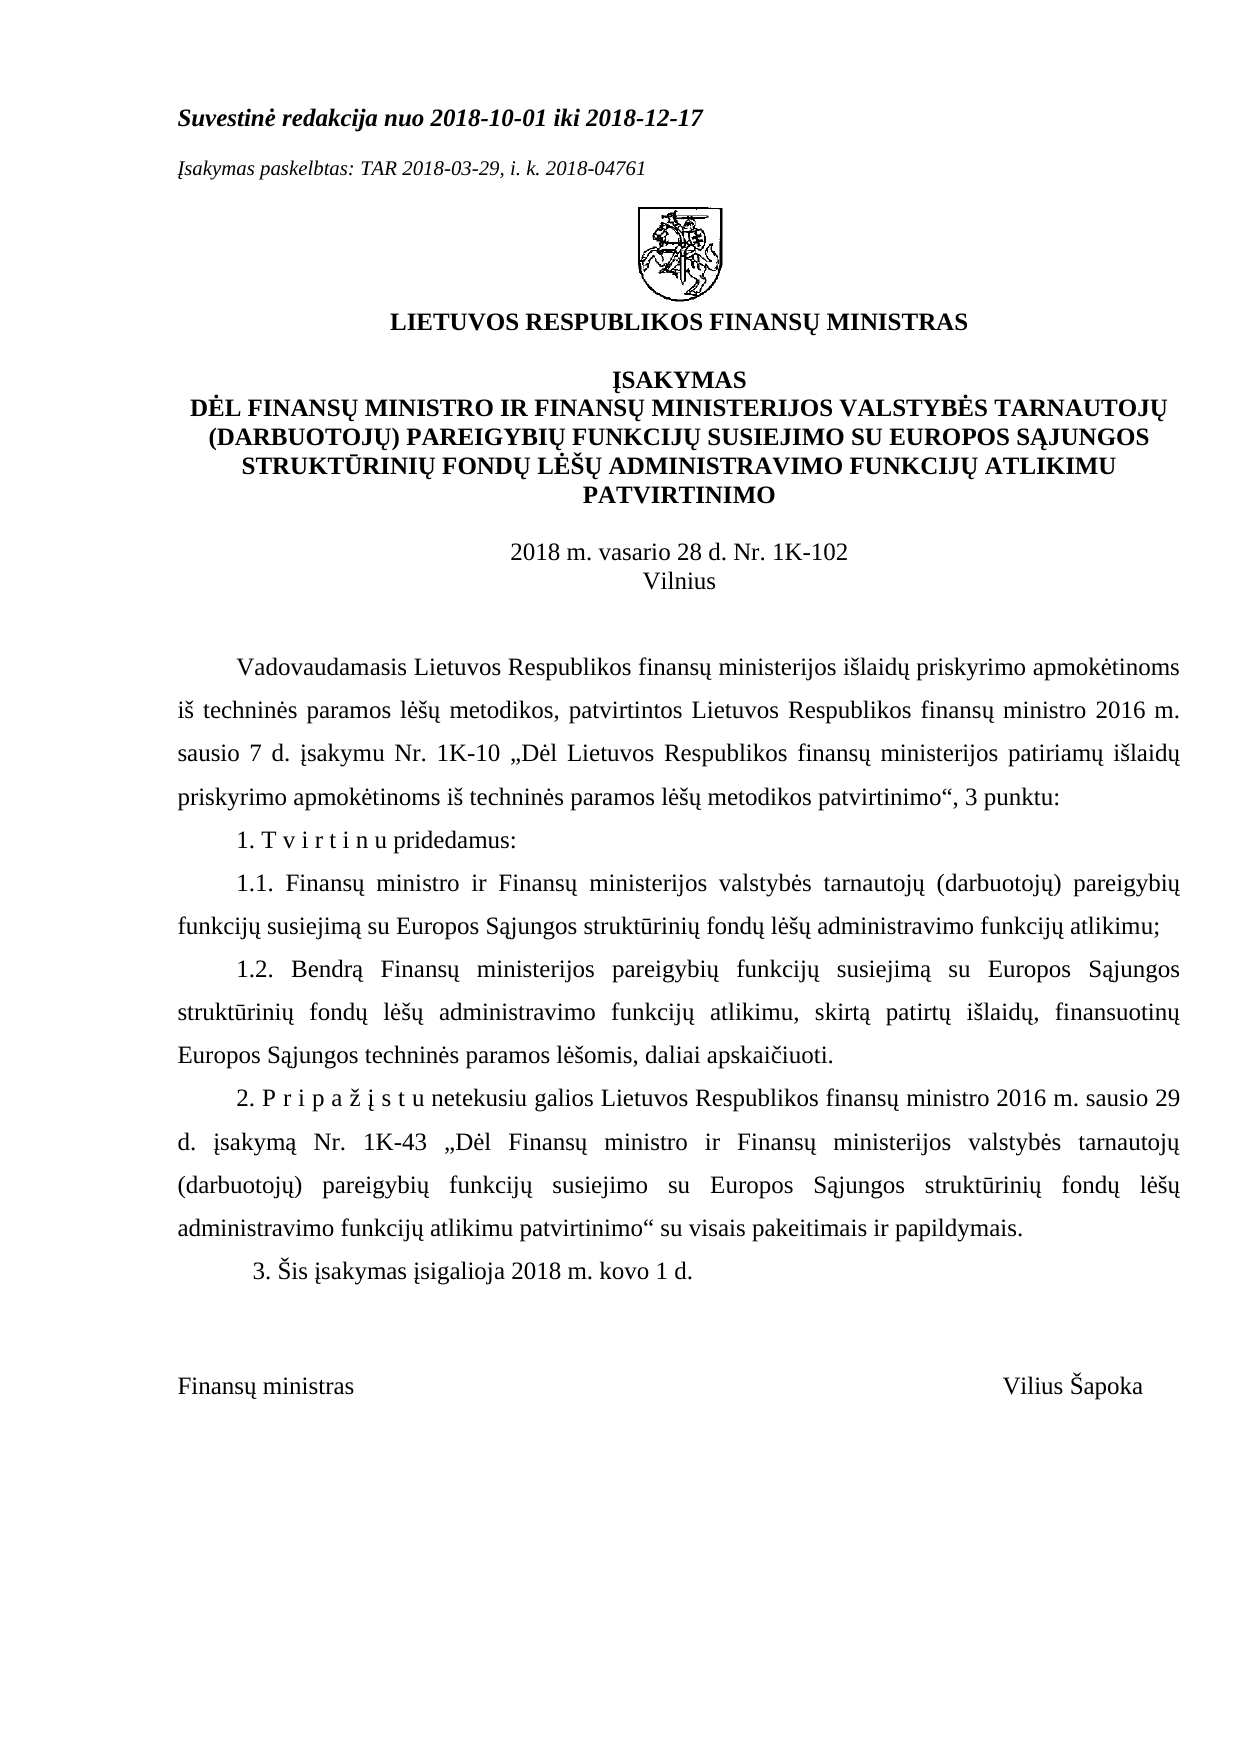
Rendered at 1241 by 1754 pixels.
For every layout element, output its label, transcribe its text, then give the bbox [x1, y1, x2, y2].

text 1.2. Bendrą Finansų ministerijos pareigybių funkcijų susiejimą su Europos Sąjungos struktūrinių fondų lėšų administravimo funkcijų atlikimu, skirtą patirtų išlaidų, finansuotinų Europos Sąjungos techninės paramos lėšomis, daliai apskaičiuoti. [177, 954, 1181, 1069]
text DĖL FINANSŲ MINISTRO IR FINANSŲ MINISTERIJOS VALSTYBĖS TARNAUTOJŲ (DARBUOTOJŲ) PAREIGYBIŲ FUNKCIJŲ SUSIEJIMO SU EUROPOS SĄJUNGOS STRUKTŪRINIŲ FONDŲ LĖŠŲ ADMINISTRAVIMO FUNKCIJŲ ATLIKIMU [177, 393, 1181, 480]
text Suvestinė redakcija nuo 2018-10-01 iki 2018-12-17 [177, 103, 1181, 132]
text Vadovaudamasis Lietuvos Respublikos finansų ministerijos išlaidų priskyrimo apmokėtinoms iš techninės paramos lėšų metodikos, patvirtintos Lietuvos Respublikos finansų ministro 2016 m. sausio 7 d. įsakymu Nr. 1K-10 „Dėl Lietuvos Respublikos finansų ministerijos patiriamų išlaidų priskyrimo apmokėtinoms iš techninės paramos lėšų metodikos patvirtinimo“, 3 punktu: [177, 652, 1181, 810]
text ĮSAKYMAS [177, 365, 1181, 393]
text LIETUVOS RESPUBLIKOS FINANSŲ MINISTRAS [177, 307, 1181, 336]
text 2. P r i p a ž į s t u netekusiu galios Lietuvos Respublikos finansų ministro 2016 m. sausio 29 d. įsakymą Nr. 1K-43 „Dėl Finansų ministro ir Finansų ministerijos valstybės tarnautojų (darbuotojų) pareigybių funkcijų susiejimo su Europos Sąjungos struktūrinių fondų lėšų administravimo funkcijų atlikimu patvirtinimo“ su visais pakeitimais ir papildymais. [177, 1083, 1181, 1242]
text PATVIRTINIMO [177, 480, 1181, 508]
text Įsakymas paskelbtas: TAR 2018-03-29, i. k. 2018-04761 [177, 156, 1181, 180]
text Finansų ministras Vilius Šapoka [177, 1371, 1181, 1400]
text 3. Šis įsakymas įsigalioja 2018 m. kovo 1 d. [177, 1256, 1181, 1285]
text Vilnius [177, 566, 1181, 595]
text 1.1. Finansų ministro ir Finansų ministerijos valstybės tarnautojų (darbuotojų) pareigybių funkcijų susiejimą su Europos Sąjungos struktūrinių fondų lėšų administravimo funkcijų atlikimu; [177, 868, 1181, 940]
text 1. T v i r t i n u pridedamus: [177, 825, 1181, 853]
text 2018 m. vasario 28 d. Nr. 1K-102 [177, 537, 1181, 566]
